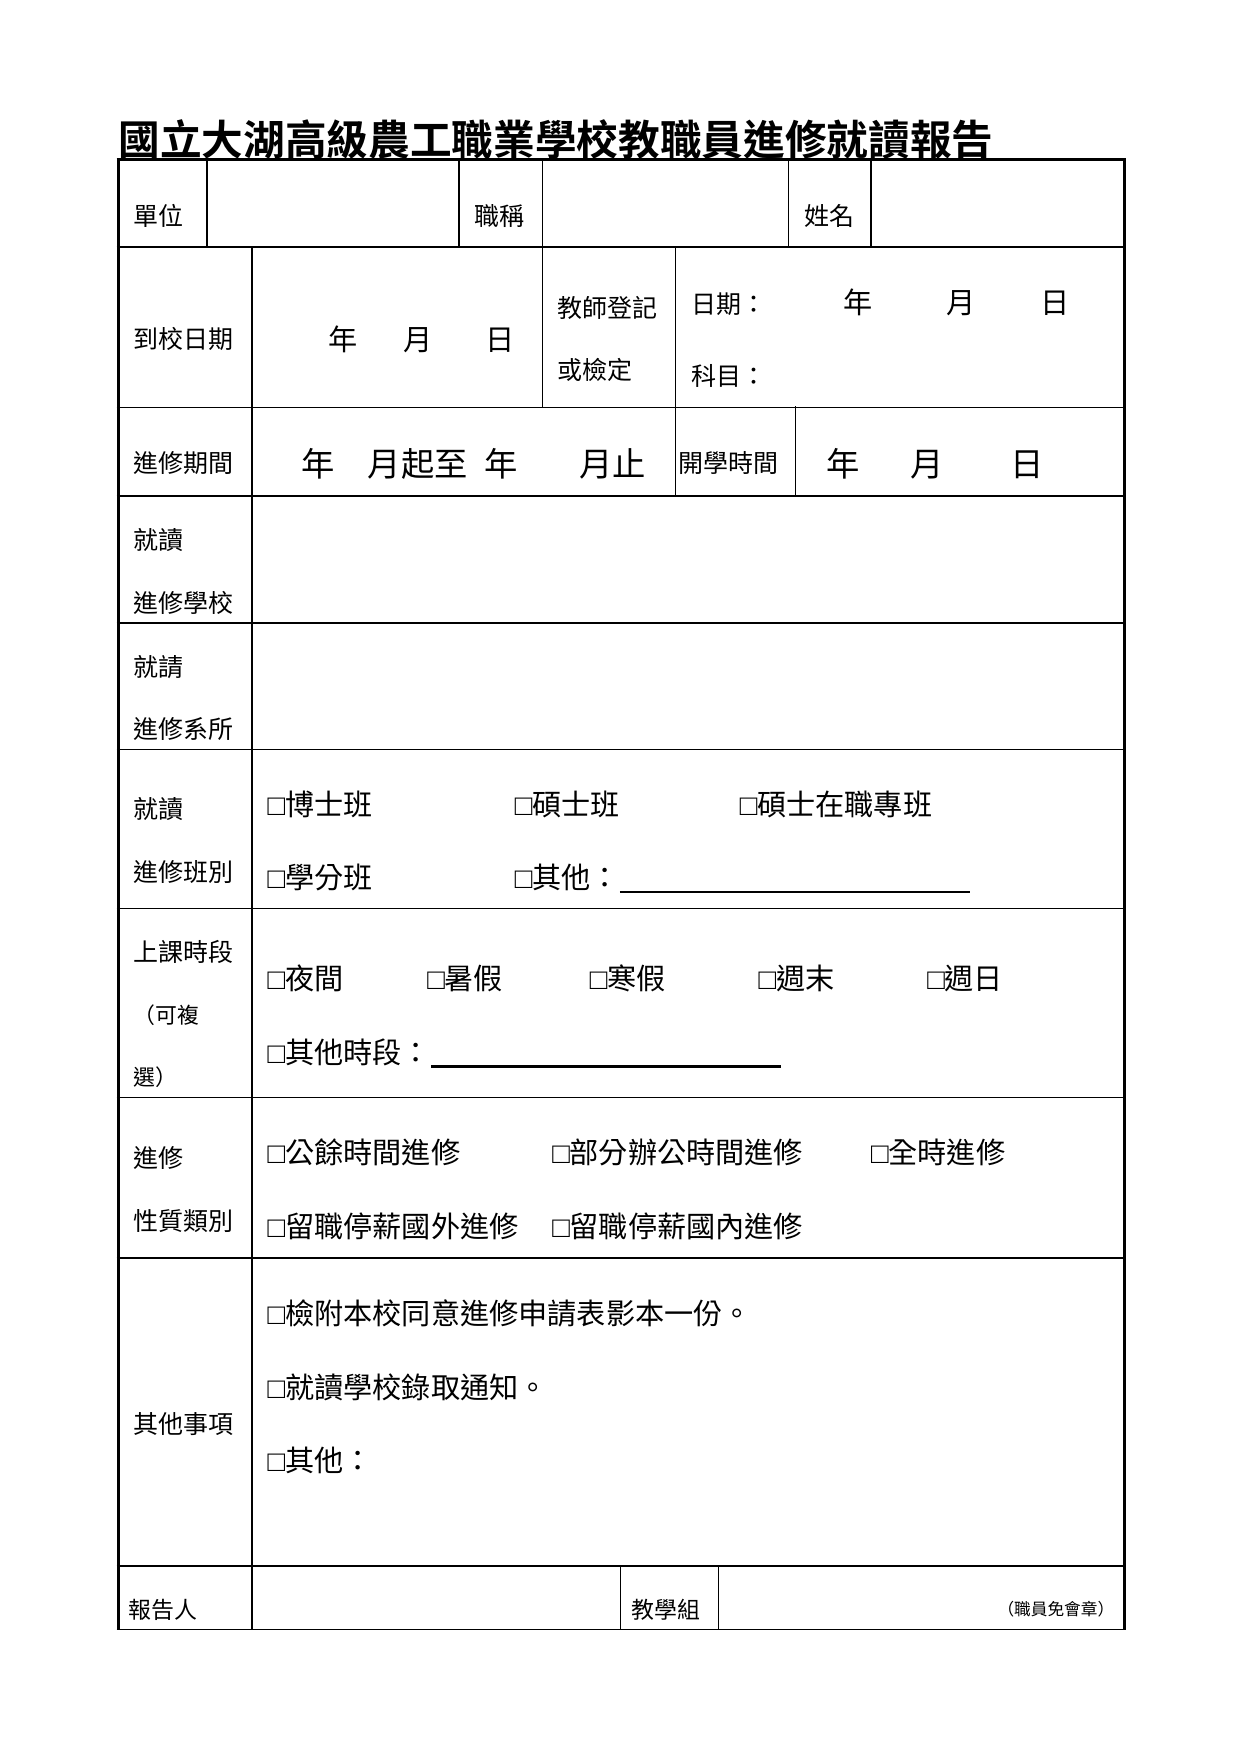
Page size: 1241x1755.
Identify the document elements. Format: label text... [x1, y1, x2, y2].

table_cell 就請 進修系所 [120, 624, 251, 748]
table_cell 教師登記 或檢定 [543, 248, 675, 406]
table_cell （職員免會章） [719, 1567, 1123, 1629]
table_cell [253, 1567, 620, 1629]
table_cell □夜間 □暑假 □寒假 □週末 □週日 □其他時段： [253, 909, 1123, 1097]
table_cell [253, 624, 1123, 748]
text 國立大湖高級農工職業學校教職員進修就讀報告 [118, 96, 1122, 158]
table_cell 年 月起至 年 月止 [253, 408, 675, 495]
table_cell □公餘時間進修 □部分辦公時間進修 □全時進修 □留職停薪國外進修 □留職停薪國內進修 [253, 1098, 1123, 1257]
table_cell [253, 497, 1123, 622]
table_cell 就讀 進修班別 [120, 750, 251, 908]
table_header [208, 161, 458, 246]
table_header 職稱 [460, 161, 542, 246]
table_cell 日期： 年 月 日 科目： [676, 248, 1123, 406]
table_cell □博士班 □碩士班 □碩士在職專班 □學分班 □其他： [253, 750, 1123, 908]
table_cell 就讀 進修學校 [120, 497, 251, 622]
table_cell 進修 性質類別 [120, 1098, 251, 1257]
table_cell 上課時段 （可複選） [120, 909, 251, 1097]
table_cell 其他事項 [120, 1259, 251, 1565]
table_cell □檢附本校同意進修申請表影本一份。 □就讀學校錄取通知。 □其他： [253, 1259, 1123, 1565]
table_header [872, 161, 1123, 246]
table_cell 進修期間 [120, 408, 251, 495]
table_cell 教學組 [621, 1567, 718, 1629]
table_cell 年 月 日 [253, 248, 542, 406]
table_header 單位 [120, 161, 206, 246]
table_cell 開學時間 [676, 408, 795, 495]
table_cell 到校日期 [120, 248, 251, 406]
table_cell 年 月 日 [796, 408, 1123, 495]
table_header [543, 161, 788, 246]
table_header 姓名 [789, 161, 870, 246]
table_cell 報告人 [120, 1567, 251, 1629]
